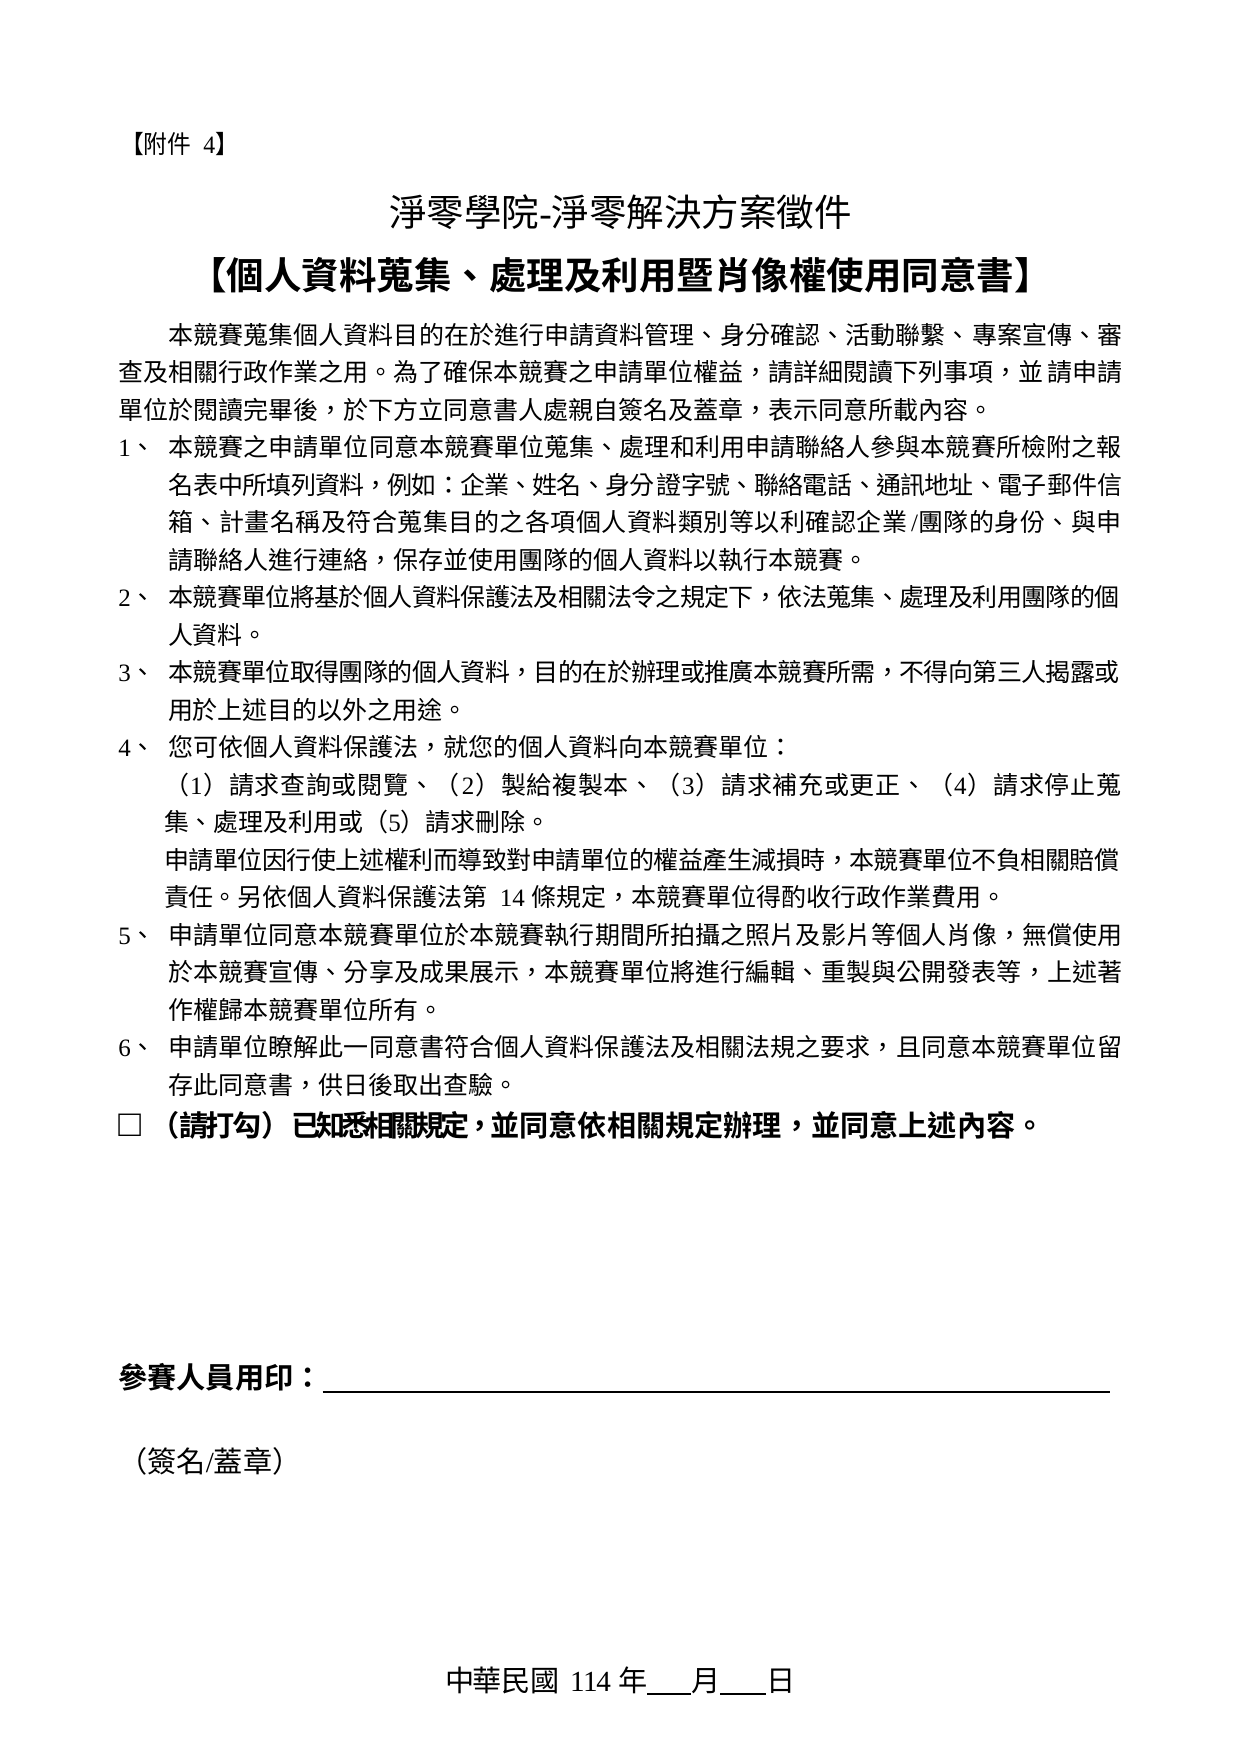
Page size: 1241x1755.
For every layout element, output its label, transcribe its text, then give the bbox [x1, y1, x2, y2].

text 申請單位因行使上述權利而導致對申請單位的權益產生減損時，本競賽單位不負相關賠償責任。另依個人資料保護法第 14 條規定，本競賽單位得酌收行政作業費用。 [164, 839, 1122, 914]
list 本競賽單位將基於個人資料保護法及相關法令之規定下，依法蒐集、處理及利用團隊的個人資料。 [118, 577, 1122, 652]
list 申請單位瞭解此一同意書符合個人資料保護法及相關法規之要求，且同意本競賽單位留存此同意書，供日後取出查驗。 [118, 1027, 1122, 1102]
text （1）請求查詢或閱覽、（2）製給複製本、（3）請求補充或更正、（4）請求停止蒐集、處理及利用或（5）請求刪除。 [164, 764, 1122, 839]
list 本競賽單位取得團隊的個人資料，目的在於辦理或推廣本競賽所需，不得向第三人揭露或用於上述目的以外之用途。 [118, 652, 1122, 727]
text 【個人資料蒐集、處理及利用暨肖像權使用同意書】 [118, 239, 1122, 302]
text 本競賽蒐集個人資料目的在於進行申請資料管理、身分確認、活動聯繫、專案宣傳、審查及相關行政作業之用。為了確保本競賽之申請單位權益，請詳細閱讀下列事項，並請申請單位於閱讀完畢後，於下方立同意書人處親自簽名及蓋章，表示同意所載內容。 [118, 314, 1122, 427]
list 申請單位同意本競賽單位於本競賽執行期間所拍攝之照片及影片等個人肖像，無償使用於本競賽宣傳、分享及成果展示，本競賽單位將進行編輯、重製與公開發表等，上述著作權歸本競賽單位所有。 [118, 914, 1122, 1027]
list 您可依個人資料保護法，就您的個人資料向本競賽單位： [118, 727, 1122, 764]
list 本競賽之申請單位同意本競賽單位蒐集、處理和利用申請聯絡人參與本競賽所檢附之報名表中所填列資料，例如：企業、姓名、身分證字號、聯絡電話、通訊地址、電子郵件信箱、計畫名稱及符合蒐集目的之各項個人資料類別等以利確認企業/團隊的身份、與申請聯絡人進行連絡，保存並使用團隊的個人資料以執行本競賽。 [118, 427, 1122, 577]
text 淨零學院-淨零解決方案徵件 [118, 177, 1122, 239]
subtitle □ （請打勾）已知悉相關規定，並同意依相關規定辦理，並同意上述內容。 [118, 1102, 1122, 1145]
text 參賽人員用印： （簽名/蓋章） [118, 1354, 1122, 1481]
text 中華民國114 年 月 日 [118, 1658, 1122, 1700]
text 【附件 4】 [120, 129, 1122, 160]
